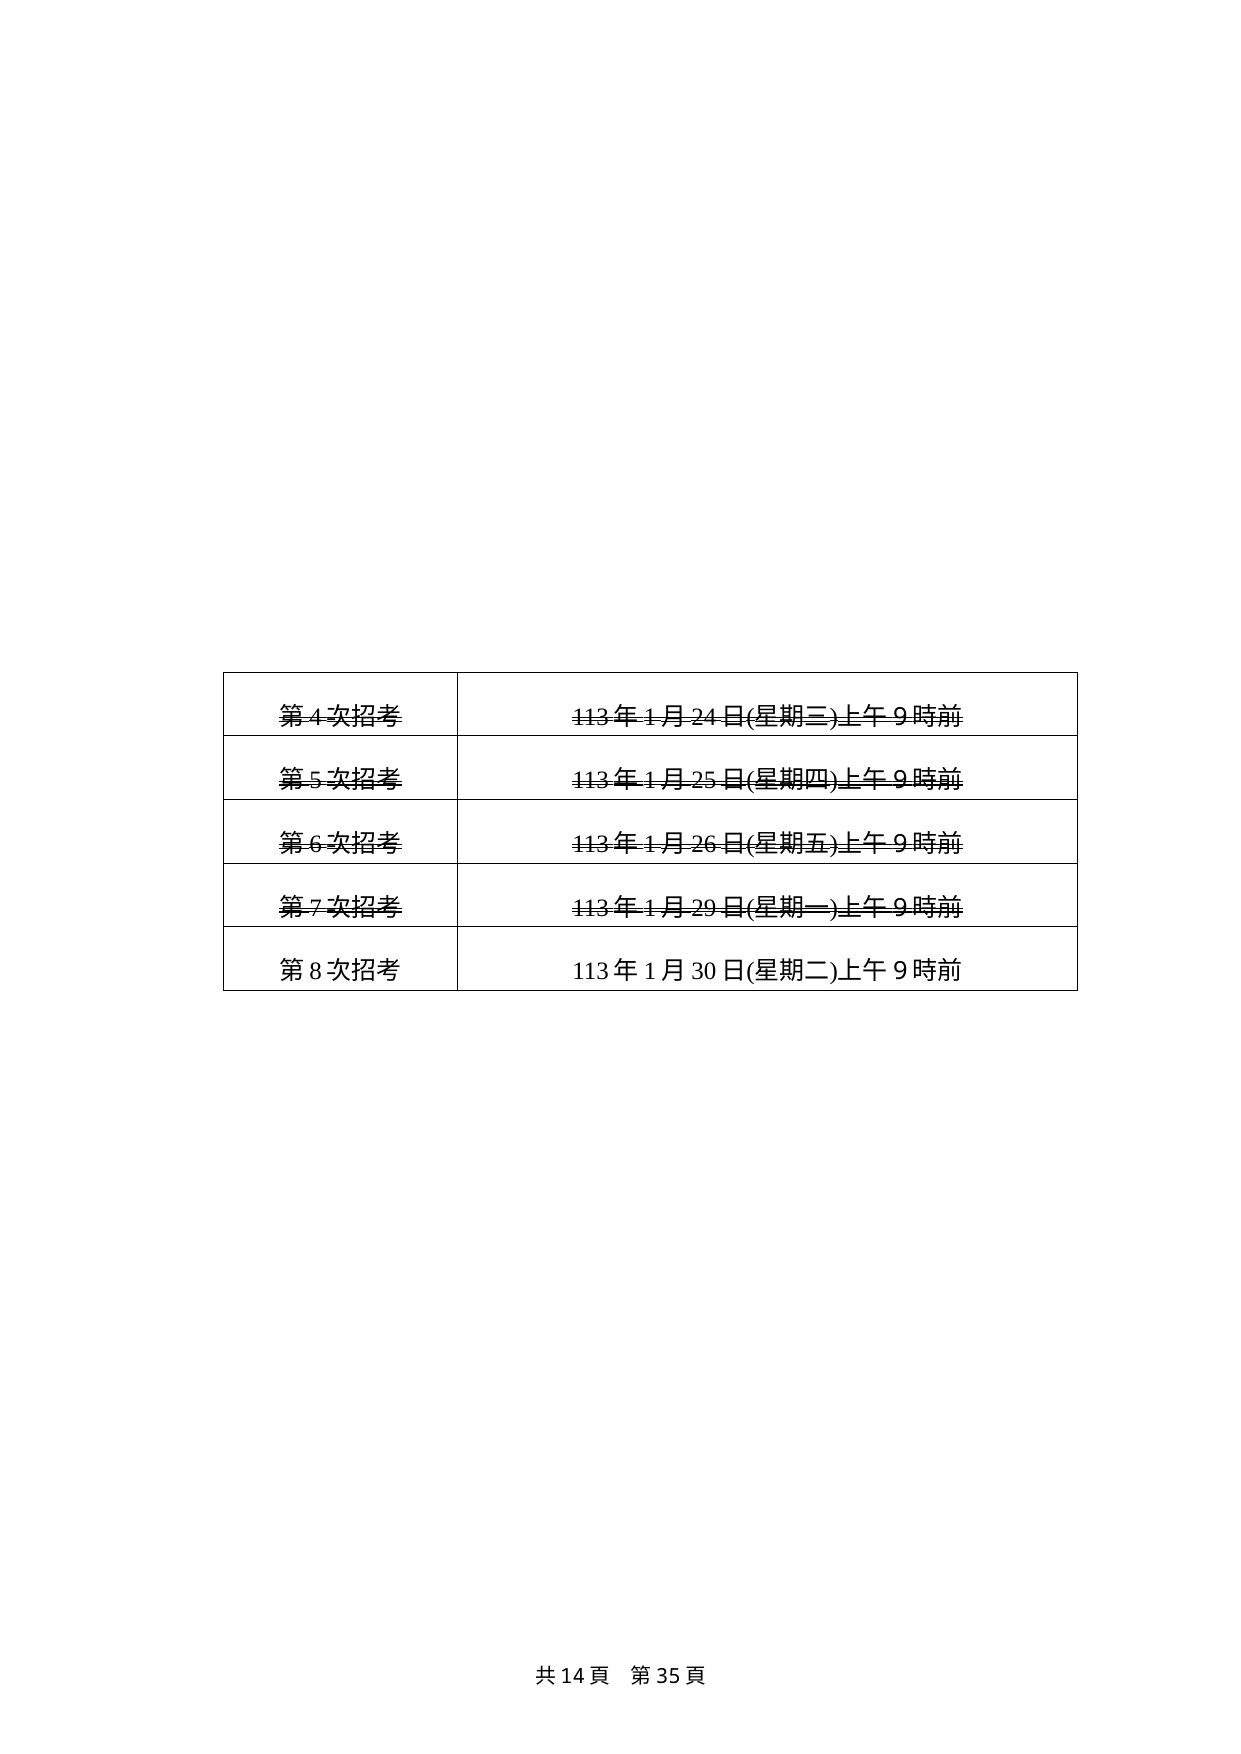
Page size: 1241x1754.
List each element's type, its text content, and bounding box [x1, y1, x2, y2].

table_cell 第8次招考 [224, 927, 457, 989]
table_cell 113年1月30日(星期二)上午9時前 [458, 927, 1077, 989]
table_cell 113年1月25日(星期四)上午9時前 [458, 736, 1077, 799]
table_cell 第5次招考 [224, 736, 457, 799]
table_cell 113年1月24日(星期三)上午9時前 [458, 673, 1077, 735]
table_cell 第6次招考 [224, 800, 457, 862]
table_cell 第7次招考 [224, 864, 457, 926]
table_cell 113年1月29日(星期一)上午9時前 [458, 864, 1077, 926]
table_cell 第4次招考 [224, 673, 457, 735]
table_cell 113年1月26日(星期五)上午9時前 [458, 800, 1077, 862]
